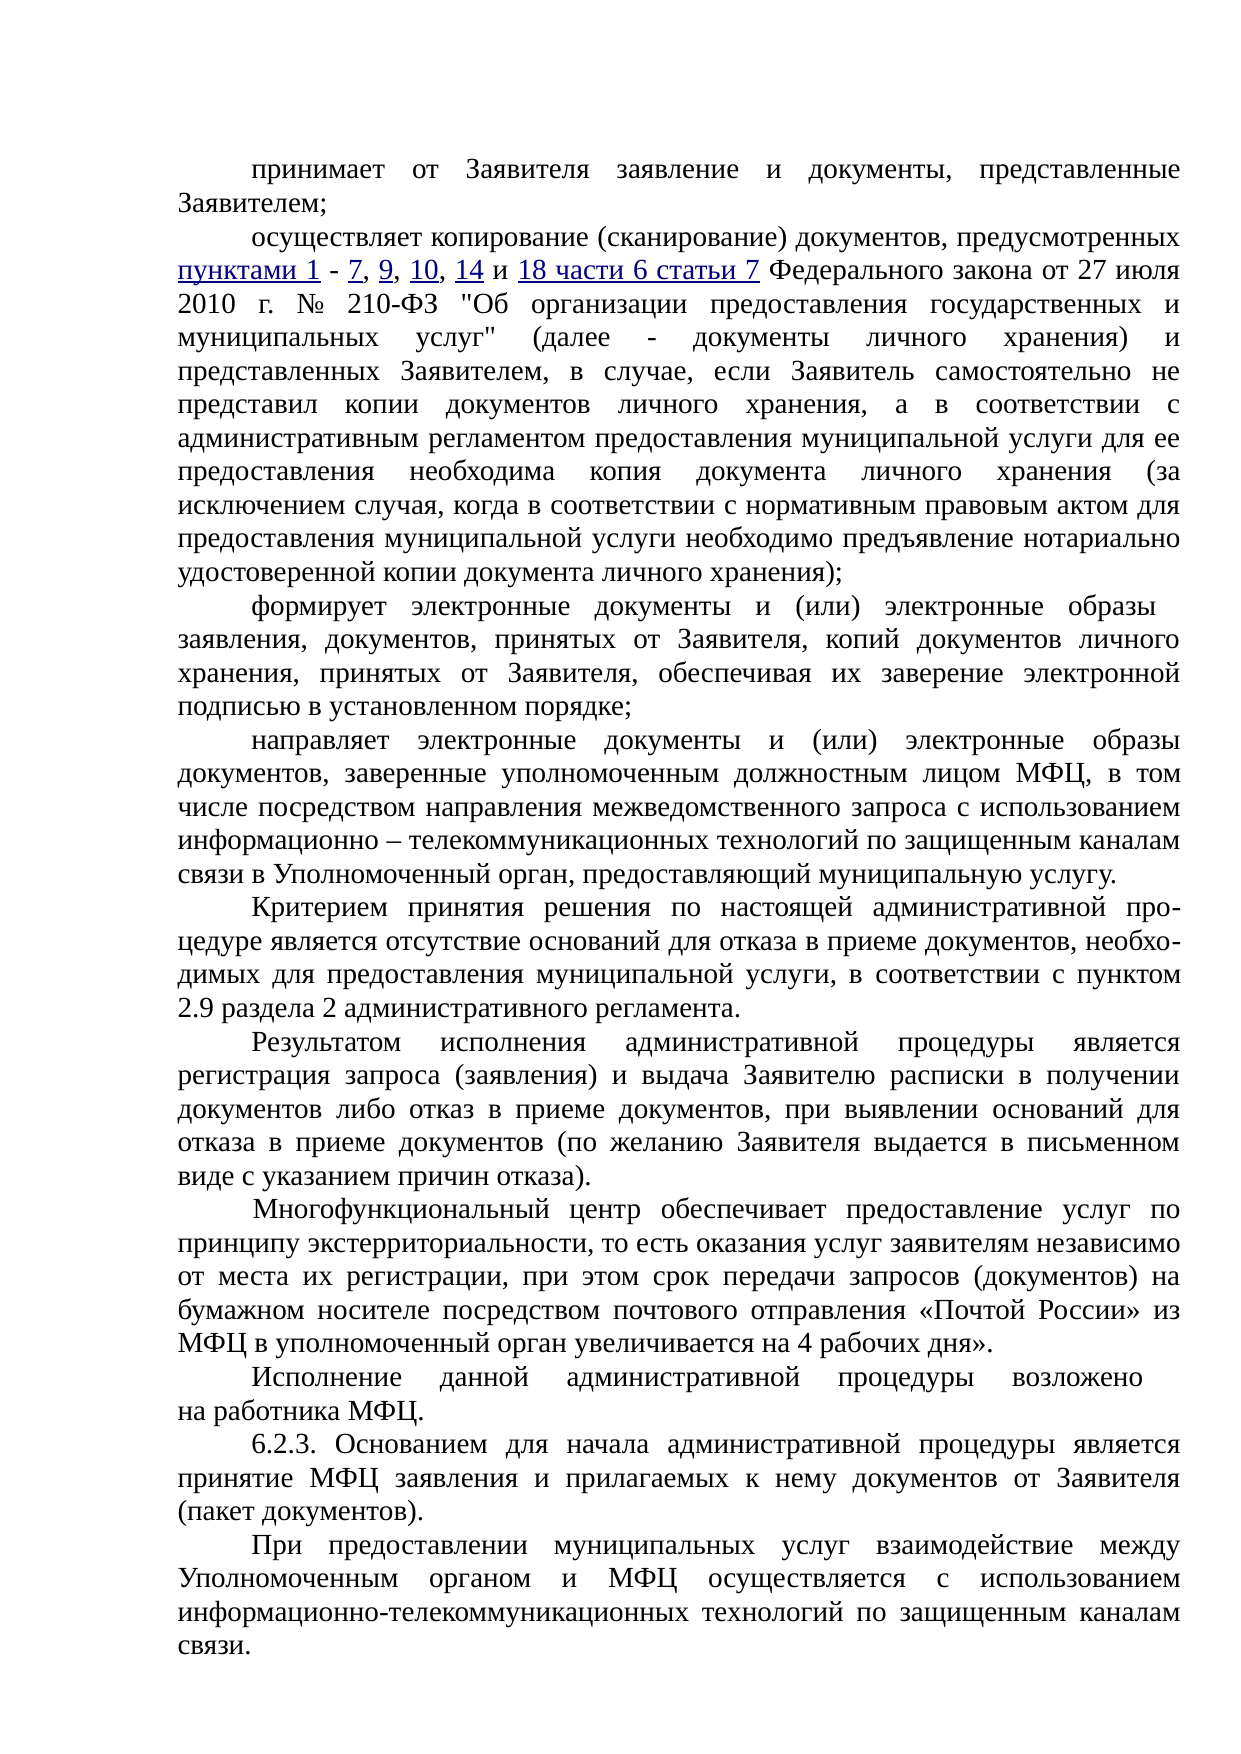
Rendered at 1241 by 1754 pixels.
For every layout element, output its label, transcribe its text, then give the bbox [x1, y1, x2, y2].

text принимает от Заявителя заявление и документы, представленные Заявителем; [177, 152, 1181, 219]
text формирует электронные документы и (или) электронные образы заявления, документов, принятых от Заявителя, копий документов личного хранения, принятых от Заявителя, обеспечивая их заверение электронной подписью в установленном порядке; [177, 588, 1181, 722]
text Исполнение данной административной процедуры возложено на работника МФЦ. [177, 1359, 1181, 1426]
text При предоставлении муниципальных услуг взаимодействие между Уполномоченным органом и МФЦ осуществляется с использованием информационно-телекоммуникационных технологий по защищенным каналам связи. [177, 1527, 1181, 1661]
text 6.2.3. Основанием для начала административной процедуры является принятие МФЦ заявления и прилагаемых к нему документов от Заявителя (пакет документов). [177, 1426, 1181, 1527]
text Результатом исполнения административной процедуры является регистрация запроса (заявления) и выдача Заявителю расписки в получении документов либо отказ в приеме документов, при выявлении оснований для отказа в приеме документов (по желанию Заявителя выдается в письменном виде с указанием причин отказа). [177, 1024, 1181, 1191]
text Многофункциональный центр обеспечивает предоставление услуг по принципу экстерриториальности, то есть оказания услуг заявителям независимо от места их регистрации, при этом срок передачи запросов (документов) на бумажном носителе посредством почтового отправления «Почтой России» из МФЦ в уполномоченный орган увеличивается на 4 рабочих дня». [177, 1191, 1181, 1359]
text Критерием принятия решения по настоящей административной про­цедуре является отсутствие оснований для отказа в приеме документов, необхо­димых для предоставления муниципальной услуги, в соответствии с пунктом 2.9 раздела 2 административного регламента. [177, 889, 1181, 1024]
text направляет электронные документы и (или) электронные образы документов, заверенные уполномоченным должностным лицом МФЦ, в том числе посредством направления межведомственного запроса с использованием информационно – телекоммуникационных технологий по защищенным каналам связи в Уполномоченный орган, предоставляющий муниципальную услугу. [177, 722, 1181, 889]
text осуществляет копирование (сканирование) документов, предусмотренных пунктами 1 - 7, 9, 10, 14 и 18 части 6 статьи 7 Федерального закона от 27 июля 2010 г. № 210-ФЗ "Об организации предоставления государственных и муниципальных услуг" (далее - документы личного хранения) и представленных Заявителем, в случае, если Заявитель самостоятельно не представил копии документов личного хранения, а в соответствии с административным регламентом предоставления муниципальной услуги для ее предоставления необходима копия документа личного хранения (за исключением случая, когда в соответствии с нормативным правовым актом для предоставления муниципальной услуги необходимо предъявление нотариально удостоверенной копии документа личного хранения); [177, 219, 1181, 588]
